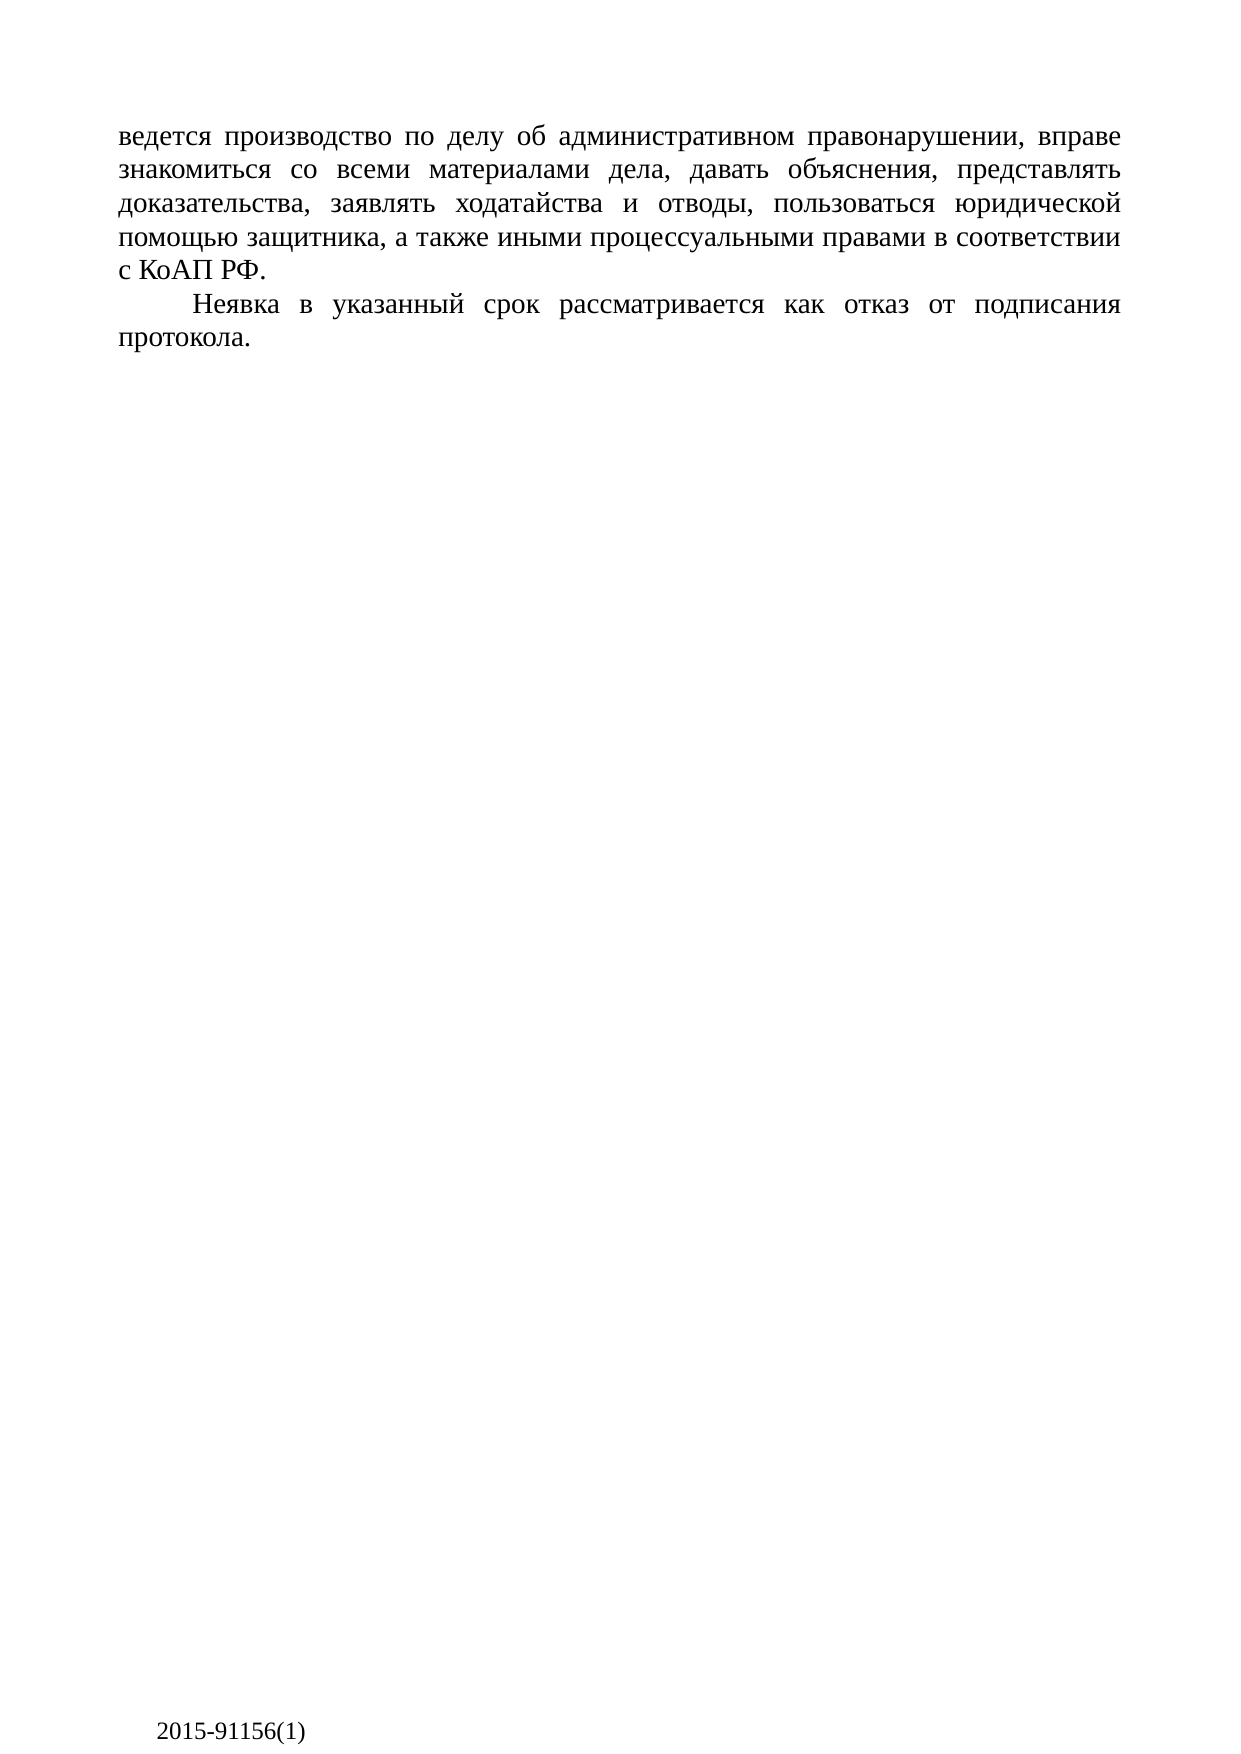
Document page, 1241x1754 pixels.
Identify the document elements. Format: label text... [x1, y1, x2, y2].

text ведется производство по делу об административном правонарушении, вправе знакомиться со всеми материалами дела, давать объяснения, представлять доказательства, заявлять ходатайства и отводы, пользоваться юридической помощью защитника, а также иными процессуальными правами в соответствии с КоАП РФ. [118, 118, 1122, 286]
text Неявка в указанный срок рассматривается как отказ от подписания протокола. [118, 286, 1122, 353]
